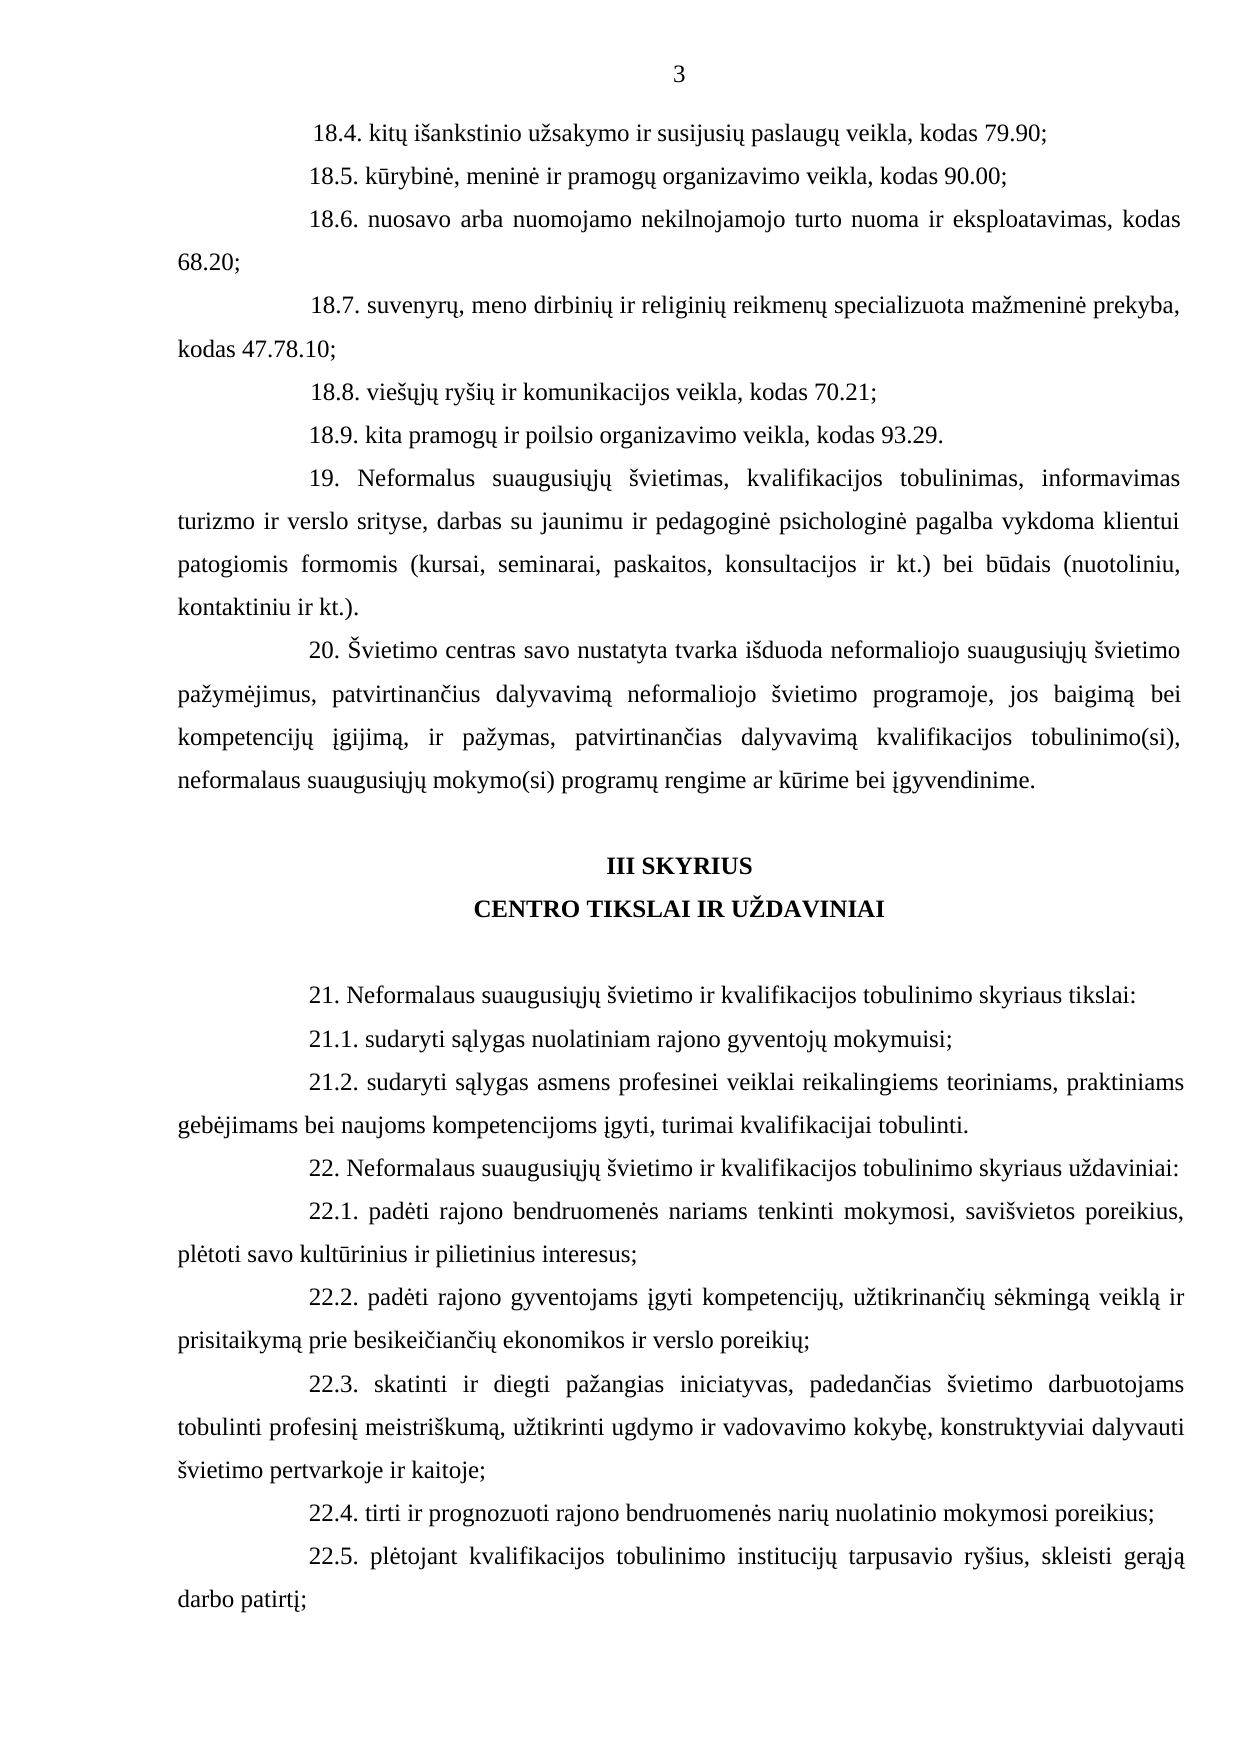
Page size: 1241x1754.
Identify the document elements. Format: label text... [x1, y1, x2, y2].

text 18.5. kūrybinė, meninė ir pramogų organizavimo veikla, kodas 90.00; [177, 161, 1181, 190]
text CENTRO TIKSLAI IR UŽDAVINIAI [177, 894, 1181, 923]
text 18.7. suvenyrų, meno dirbinių ir religinių reikmenų specializuota mažmeninė prekyba, kodas 47.78.10; [177, 291, 1181, 362]
text 22.1. padėti rajono bendruomenės nariams tenkinti mokymosi, savišvietos poreikius, plėtoti savo kultūrinius ir pilietinius interesus; [177, 1196, 1185, 1268]
text 21. Neformalaus suaugusiųjų švietimo ir kvalifikacijos tobulinimo skyriaus tikslai: [177, 981, 1185, 1009]
text 21.1. sudaryti sąlygas nuolatiniam rajono gyventojų mokymuisi; [177, 1024, 1185, 1052]
text 22.5. plėtojant kvalifikacijos tobulinimo institucijų tarpusavio ryšius, skleisti gerąją darbo patirtį; [177, 1541, 1185, 1613]
text 20. Švietimo centras savo nustatyta tvarka išduoda neformaliojo suaugusiųjų švietimo pažymėjimus, patvirtinančius dalyvavimą neformaliojo švietimo programoje, jos baigimą bei kompetencijų įgijimą, ir pažymas, patvirtinančias dalyvavimą kvalifikacijos tobulinimo(si), neformalaus suaugusiųjų mokymo(si) programų rengime ar kūrime bei įgyvendinime. [177, 636, 1181, 794]
text 19. Neformalus suaugusiųjų švietimas, kvalifikacijos tobulinimas, informavimas turizmo ir verslo srityse, darbas su jaunimu ir pedagoginė psichologinė pagalba vykdoma klientui patogiomis formomis (kursai, seminarai, paskaitos, konsultacijos ir kt.) bei būdais (nuotoliniu, kontaktiniu ir kt.). [177, 463, 1181, 621]
text 22.2. padėti rajono gyventojams įgyti kompetencijų, užtikrinančių sėkmingą veiklą ir prisitaikymą prie besikeičiančių ekonomikos ir verslo poreikių; [177, 1282, 1185, 1354]
text 18.4. kitų išankstinio užsakymo ir susijusių paslaugų veikla, kodas 79.90; [177, 118, 1181, 147]
text 22.4. tirti ir prognozuoti rajono bendruomenės narių nuolatinio mokymosi poreikius; [177, 1498, 1185, 1527]
text 21.2. sudaryti sąlygas asmens profesinei veiklai reikalingiems teoriniams, praktiniams gebėjimams bei naujoms kompetencijoms įgyti, turimai kvalifikacijai tobulinti. [177, 1067, 1185, 1139]
text 22.3. skatinti ir diegti pažangias iniciatyvas, padedančias švietimo darbuotojams tobulinti profesinį meistriškumą, užtikrinti ugdymo ir vadovavimo kokybę, konstruktyviai dalyvauti švietimo pertvarkoje ir kaitoje; [177, 1369, 1185, 1484]
text 18.6. nuosavo arba nuomojamo nekilnojamojo turto nuoma ir eksploatavimas, kodas 68.20; [177, 204, 1181, 276]
text 18.8. viešųjų ryšių ir komunikacijos veikla, kodas 70.21; [177, 377, 1181, 406]
text 22. Neformalaus suaugusiųjų švietimo ir kvalifikacijos tobulinimo skyriaus uždaviniai: [177, 1153, 1185, 1182]
text III SKYRIUS [177, 851, 1181, 880]
text 18.9. kita pramogų ir poilsio organizavimo veikla, kodas 93.29. [177, 420, 1181, 449]
